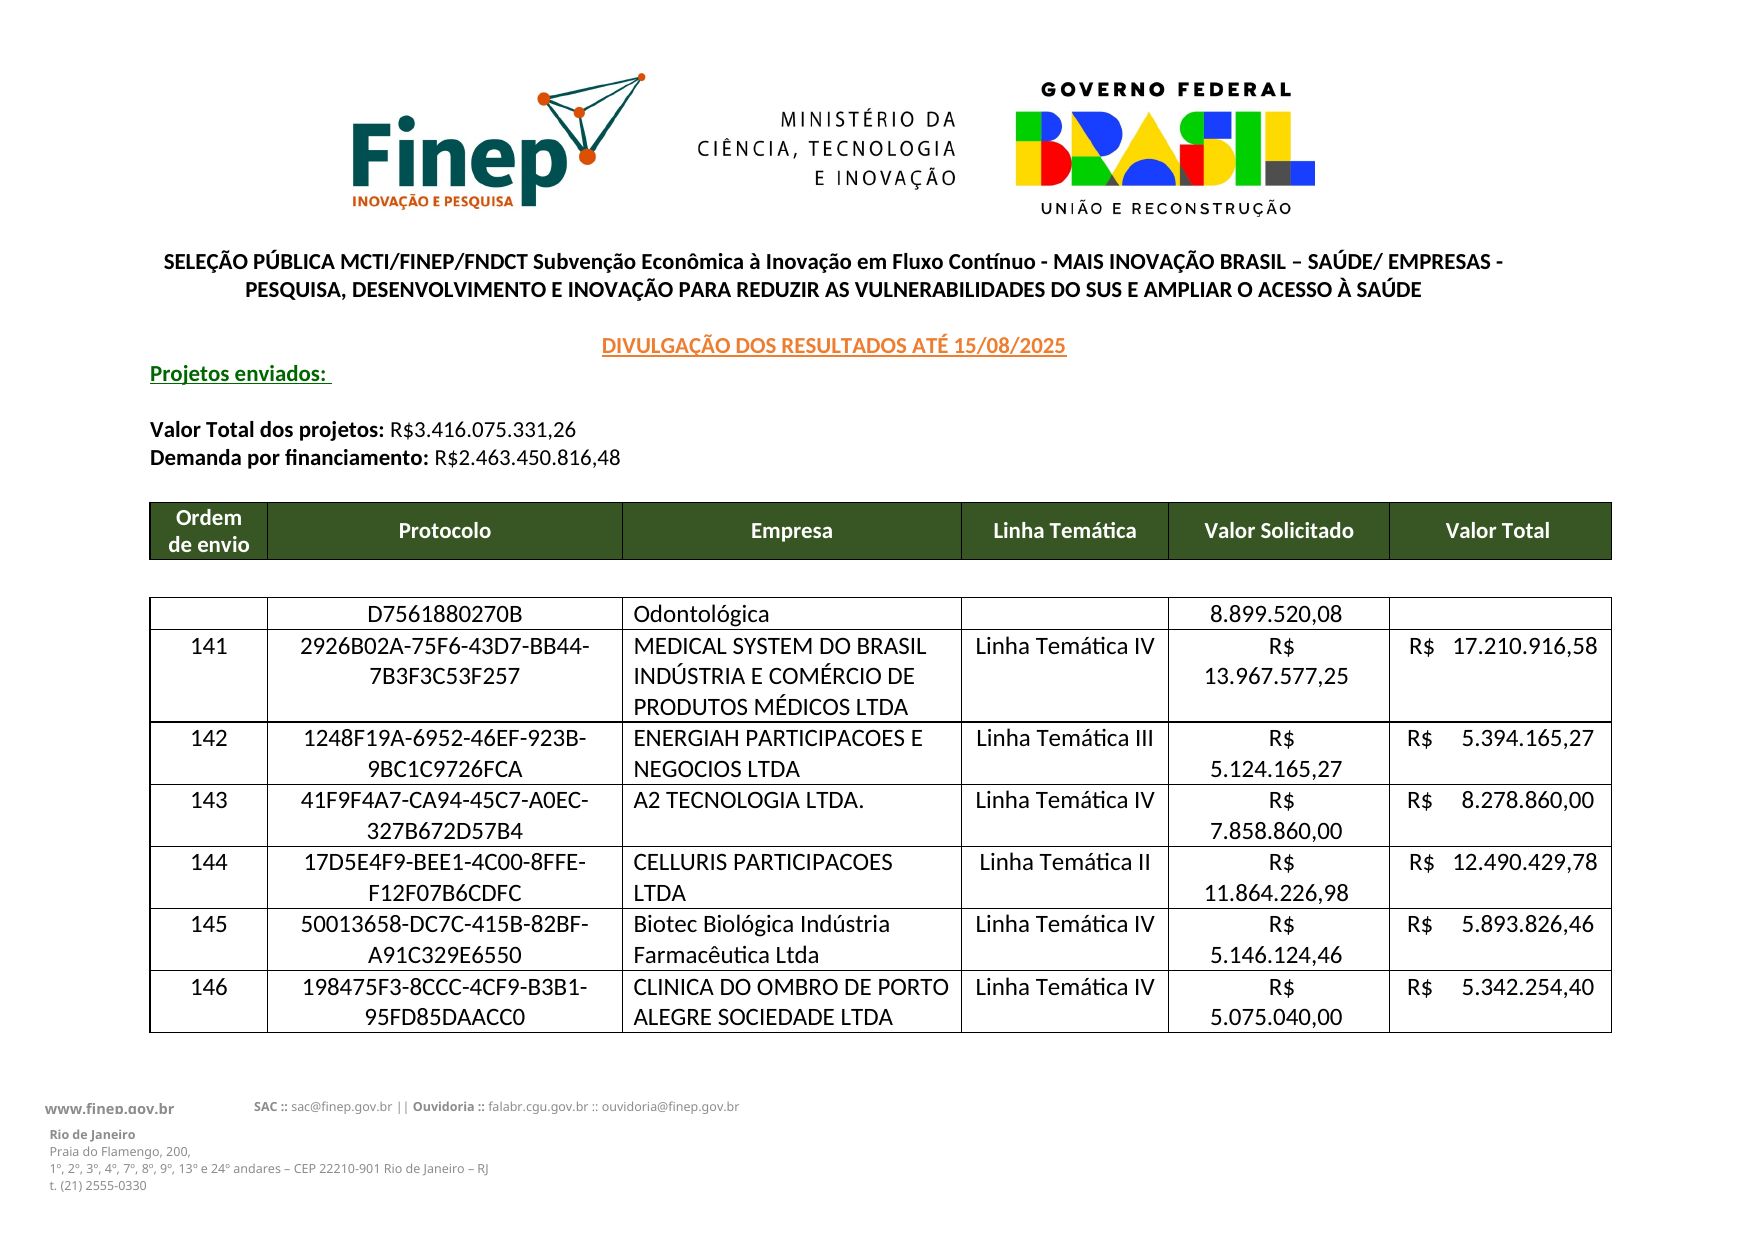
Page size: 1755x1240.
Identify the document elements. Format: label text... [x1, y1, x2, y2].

table_cell R$ 17.210.916,58 [1390, 630, 1611, 721]
table_cell 198475F3-8CCC-4CF9-B3B1-95FD85DAACC0 [268, 971, 622, 1032]
table_cell Linha Temática IV [962, 909, 1168, 970]
table_cell CLINICA DO OMBRO DE PORTO ALEGRE SOCIEDADE LTDA [623, 971, 961, 1032]
table_cell R$ 7.858.860,00 [1169, 785, 1389, 846]
table_cell A2 TECNOLOGIA LTDA. [623, 785, 961, 846]
table_cell R$ 12.490.429,78 [1390, 847, 1611, 908]
table_cell 50013658-DC7C-415B-82BF-A91C329E6550 [268, 909, 622, 970]
table_cell R$ 5.146.124,46 [1169, 909, 1389, 970]
table_cell 1248F19A-6952-46EF-923B-9BC1C9726FCA [268, 723, 622, 783]
table_cell [1390, 598, 1611, 629]
table_cell 141 [151, 630, 267, 721]
table_cell Linha Temática IV [962, 971, 1168, 1032]
table_cell 41F9F4A7-CA94-45C7-A0EC-327B672D57B4 [268, 785, 622, 846]
table_cell 2926B02A-75F6-43D7-BB44-7B3F3C53F257 [268, 630, 622, 721]
table_cell R$ 5.893.826,46 [1390, 909, 1611, 970]
table_cell 143 [151, 785, 267, 846]
table_cell Linha Temática II [962, 847, 1168, 908]
table_cell 8.899.520,08 [1169, 598, 1389, 629]
table_cell R$ 5.124.165,27 [1169, 723, 1389, 783]
table_cell R$ 5.342.254,40 [1390, 971, 1611, 1032]
table_cell R$ 13.967.577,25 [1169, 630, 1389, 721]
table_cell Linha Temática IV [962, 630, 1168, 721]
table_cell Linha Temática III [962, 723, 1168, 783]
table_cell Odontológica [623, 598, 961, 629]
table_cell 144 [151, 847, 267, 908]
table_cell ENERGIAH PARTICIPACOES E NEGOCIOS LTDA [623, 723, 961, 783]
table_cell Biotec Biológica Indústria Farmacêutica Ltda [623, 909, 961, 970]
table_cell MEDICAL SYSTEM DO BRASIL INDÚSTRIA E COMÉRCIO DE PRODUTOS MÉDICOS LTDA [623, 630, 961, 721]
table_cell Linha Temática IV [962, 785, 1168, 846]
table_cell 17D5E4F9-BEE1-4C00-8FFE-F12F07B6CDFC [268, 847, 622, 908]
table_cell CELLURIS PARTICIPACOES LTDA [623, 847, 961, 908]
table_cell R$ 8.278.860,00 [1390, 785, 1611, 846]
table_cell 146 [151, 971, 267, 1032]
table_cell 142 [151, 723, 267, 783]
table_cell D7561880270B [268, 598, 622, 629]
table_cell [151, 598, 267, 629]
table_cell R$ 11.864.226,98 [1169, 847, 1389, 908]
table_cell [962, 598, 1168, 629]
table_cell R$ 5.394.165,27 [1390, 723, 1611, 783]
table_cell 145 [151, 909, 267, 970]
table_cell R$ 5.075.040,00 [1169, 971, 1389, 1032]
